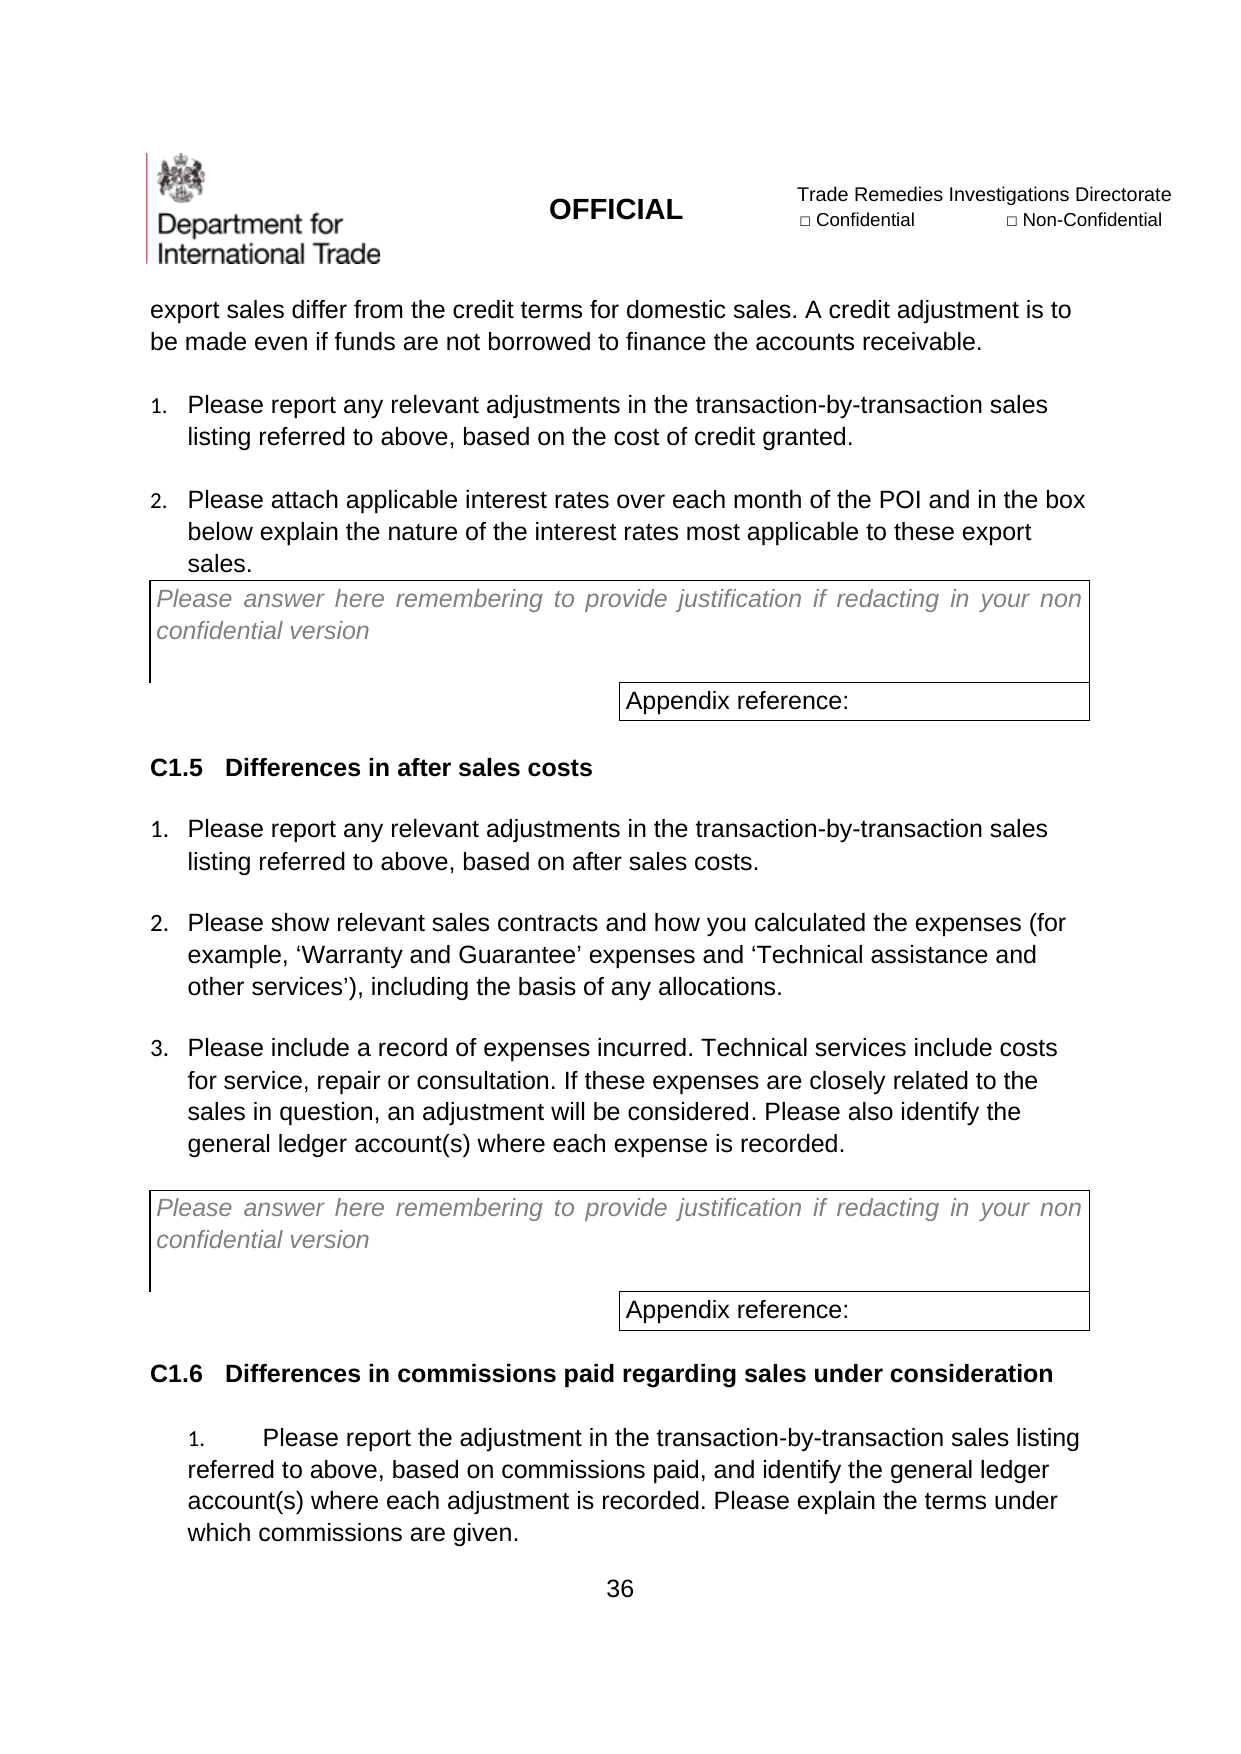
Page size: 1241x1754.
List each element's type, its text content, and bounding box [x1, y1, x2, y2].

list Please report any relevant adjustments in the transaction-by-transaction sales listing referred to above, based on after sales costs. [150, 813, 1090, 875]
list Please attach applicable interest rates over each month of the POI and in the box below explain the nature of the interest rates most applicable to these export sales. [150, 485, 1090, 577]
subtitle C1.5 Differences in after sales costs [150, 753, 1090, 781]
list Please include a record of expenses incurred. Technical services include costs for service, repair or consultation. If these expenses are closely related to the sales in question, an adjustment will be considered. Please also identify the general ledger account(s) where each expense is recorded. [150, 1032, 1090, 1158]
subtitle C1.6 Differences in commissions paid regarding sales under consideration [150, 1359, 1090, 1388]
table_cell Appendix reference: [620, 1292, 1089, 1329]
text export sales differ from the credit terms for domestic sales. A credit adjustment is to be made even if funds are not borrowed to finance the accounts receivable. [150, 295, 1090, 356]
table_header Please answer here remembering to provide justification if redacting in your non confidential version [151, 581, 1089, 682]
table_header Please answer here remembering to provide justification if redacting in your non confidential version [151, 1191, 1089, 1291]
list Please report the adjustment in the transaction-by-transaction sales listing referred to above, based on commissions paid, and identify the general ledger account(s) where each adjustment is recorded. Please explain the terms under which commissions are given. [187, 1423, 1090, 1546]
list Please show relevant sales contracts and how you calculated the expenses (for example, ‘Warranty and Guarantee’ expenses and ‘Technical assistance and other services’), including the basis of any allocations. [150, 907, 1090, 1001]
table_cell [150, 1292, 619, 1329]
list Please report any relevant adjustments in the transaction-by-transaction sales listing referred to above, based on the cost of credit granted. [150, 390, 1090, 451]
table_cell [150, 683, 619, 720]
table_cell Appendix reference: [620, 683, 1089, 720]
